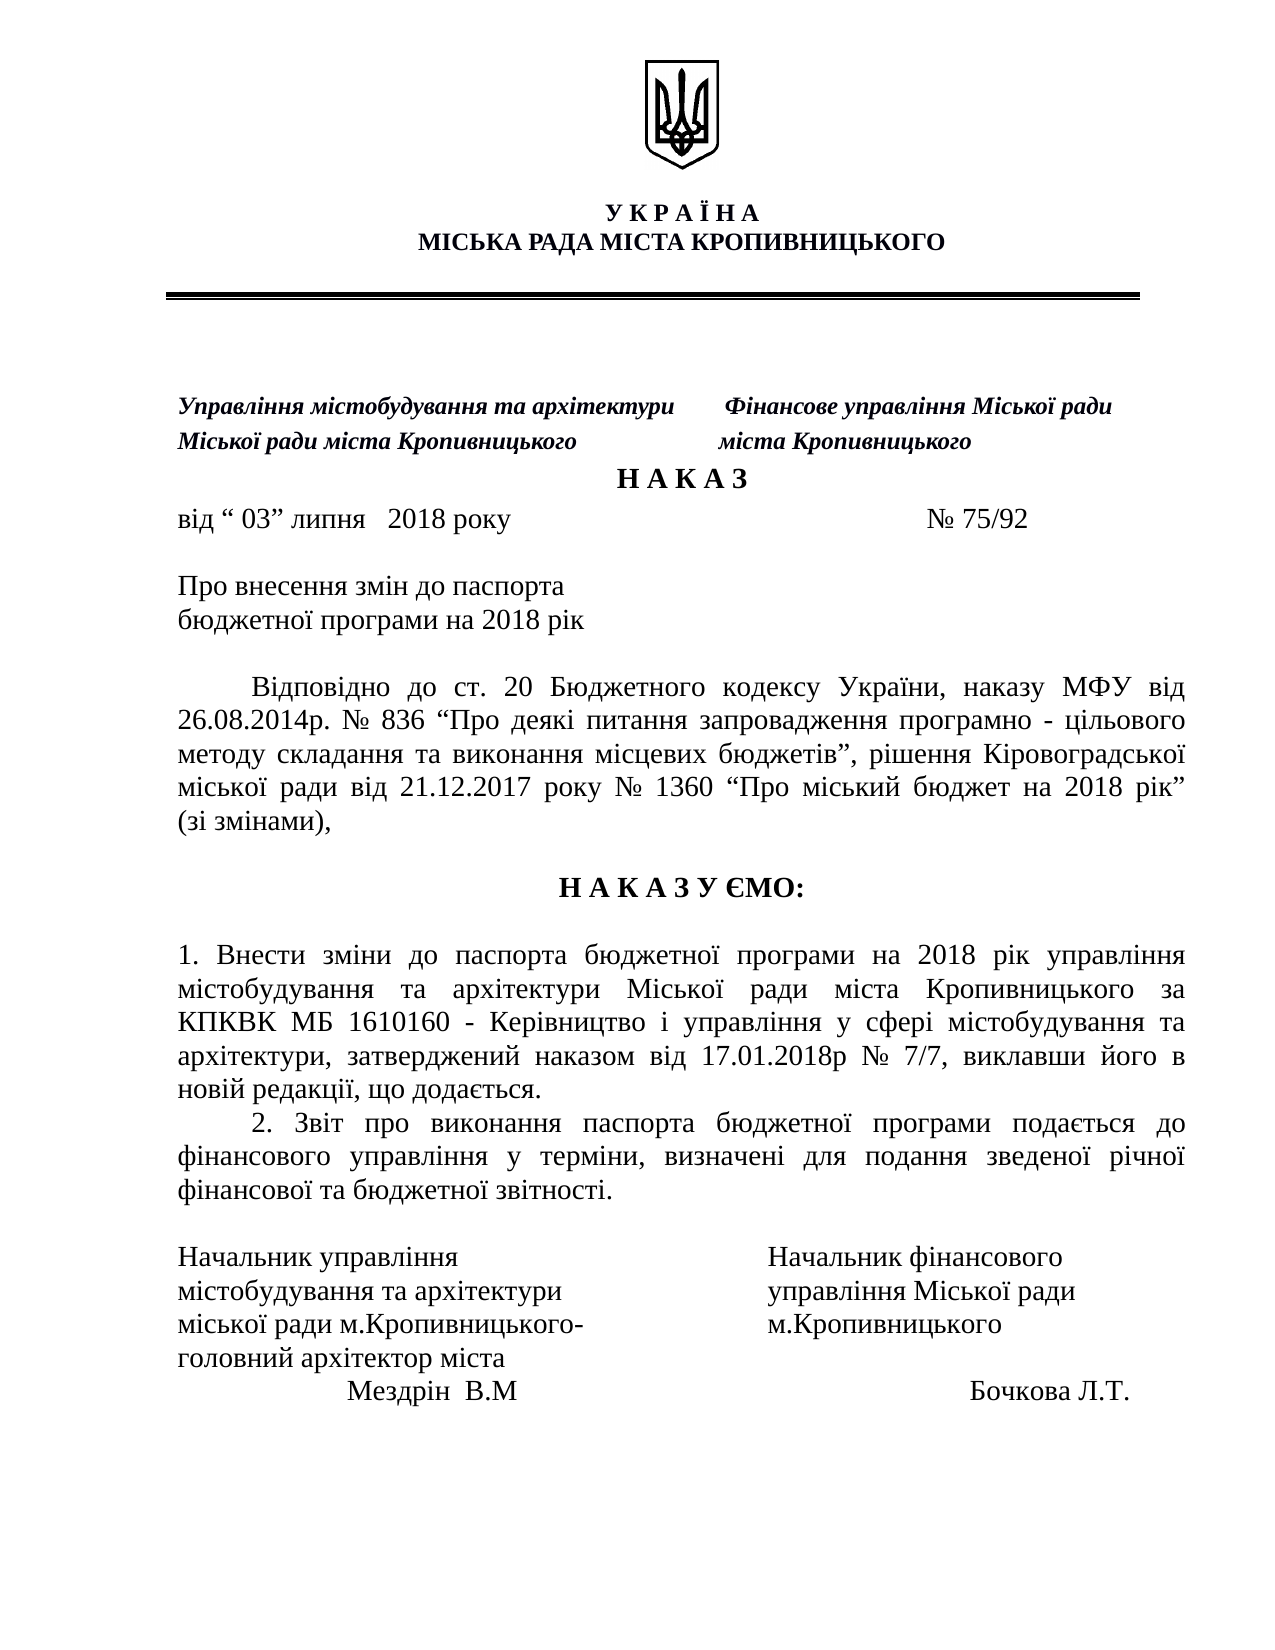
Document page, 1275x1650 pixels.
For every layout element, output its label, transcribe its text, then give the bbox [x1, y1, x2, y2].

text Відповідно до ст. 20 Бюджетного кодексу України, наказу МФУ від 26.08.2014р. № 836 “Про деякі питання запровадження програмно - цільового методу складання та виконання місцевих бюджетів”, рішення Кіровоградської міської ради від 21.12.2017 року № 1360 “Про міський бюджет на 2018 рік” (зі змінами), [177, 669, 1186, 837]
text Начальник управління Начальник фінансового [177, 1239, 1186, 1273]
text Мездрін В.М Бочкова Л.Т. [177, 1373, 1186, 1407]
text 1. Внести зміни до паспорта бюджетної програми на 2018 рік управління містобудування та архітектури Міської ради міста Кропивницького за КПКВК МБ 1610160 - Керівництво і управління у сфері містобудування та архітектури, затверджений наказом від 17.01.2018р № 7/7, виклавши його в новій редакції, що додається. [177, 937, 1186, 1105]
text від “ 03” липня 2018 року № 75/92 [177, 501, 1186, 535]
text головний архітектор міста [177, 1340, 1186, 1373]
text Н А К А З У ЄМО: [177, 870, 1186, 904]
subtitle Н А К А З [177, 461, 1186, 495]
text містобудування та архітектури управління Міської ради [177, 1273, 1186, 1306]
text міської ради м.Кропивницького- м.Кропивницького [177, 1306, 1186, 1340]
text бюджетної програми на 2018 рік [177, 602, 1186, 635]
text МІСЬКА РАДА МІСТА КРОПИВНИЦЬКОГО [177, 227, 1186, 256]
table_header [166, 300, 1140, 312]
text У К Р А Ї Н А [177, 198, 1186, 227]
subtitle Про внесення змін до паспорта [177, 568, 1186, 602]
picture [644, 59, 720, 170]
text 2. Звіт про виконання паспорта бюджетної програми подається до фінансового управління у терміни, визначені для подання зведеної річної фінансової та бюджетної звітності. [177, 1105, 1186, 1206]
text Міської ради міста Кропивницького міста Кропивницького [177, 426, 1186, 455]
text Управління містобудування та архітектури Фінансове управління Міської ради [177, 391, 1186, 420]
